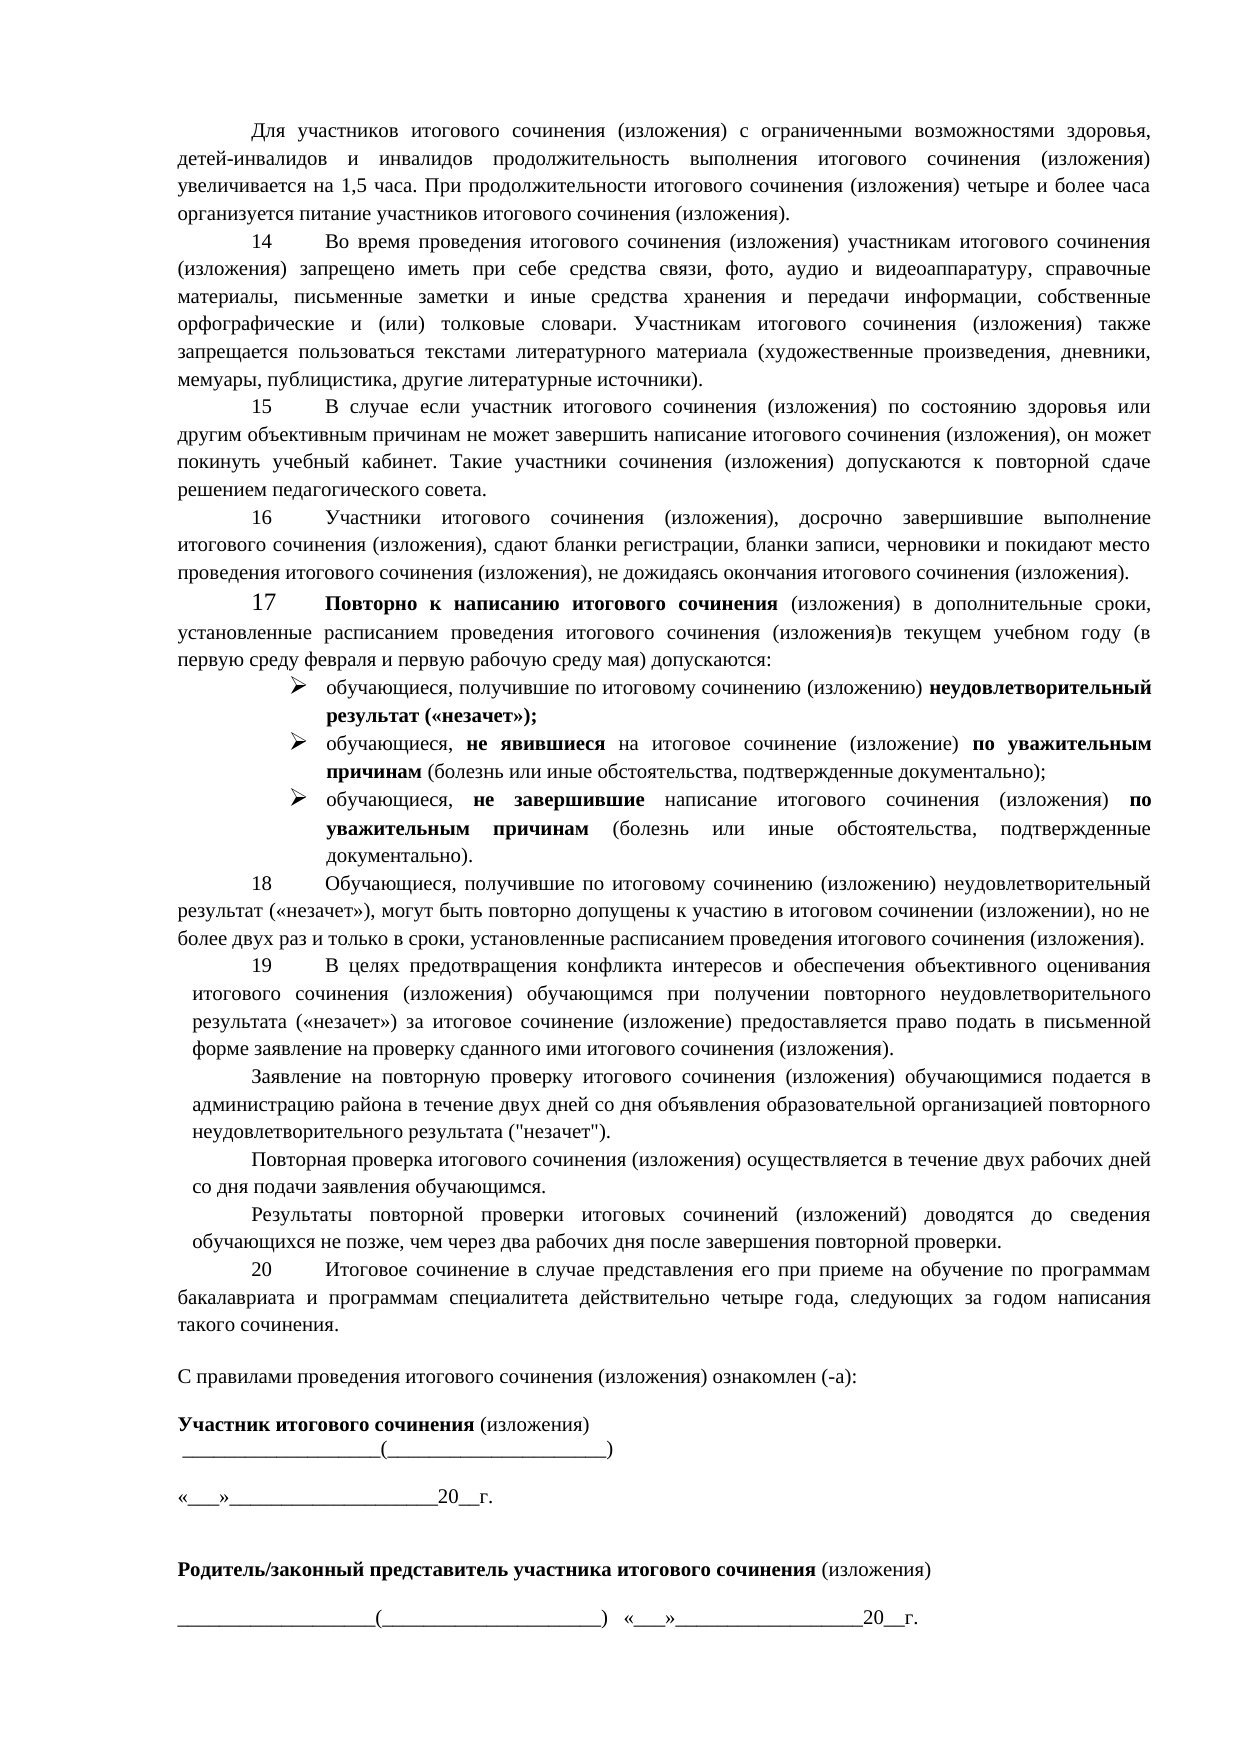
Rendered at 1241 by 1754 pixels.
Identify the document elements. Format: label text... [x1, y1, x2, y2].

text Результаты повторной проверки итоговых сочинений (изложений) доводятся до сведения обучающихся не позже, чем через два рабочих дня после завершения повторной проверки. [192, 1202, 1152, 1253]
list Участники итогового сочинения (изложения), досрочно завершившие выполнение итогового сочинения (изложения), сдают бланки регистрации, бланки записи, черновики и покидают место проведения итогового сочинения (изложения), не дожидаясь окончания итогового сочинения (изложения). [177, 504, 1152, 584]
text ___________________(_____________________) [177, 1436, 1152, 1460]
list Повторно к написанию итогового сочинения (изложения) в дополнительные сроки, установленные расписанием проведения итогового сочинения (изложения)в текущем учебном году (в первую среду февраля и первую рабочую среду мая) допускаются: [177, 587, 1152, 671]
list Обучающиеся, получившие по итоговому сочинению (изложению) неудовлетворительный результат («незачет»), могут быть повторно допущены к участию в итоговом сочинении (изложении), но не более двух раз и только в сроки, установленные расписанием проведения итогового сочинения (изложения). [177, 871, 1152, 950]
list обучающиеся, получившие по итоговому сочинению (изложению) неудовлетворительный результат («незачет»); [288, 675, 1152, 727]
list В случае если участник итогового сочинения (изложения) по состоянию здоровья или другим объективным причинам не может завершить написание итогового сочинения (изложения), он может покинуть учебный кабинет. Такие участники сочинения (изложения) допускаются к повторной сдаче решением педагогического совета. [177, 394, 1152, 501]
list обучающиеся, не явившиеся на итоговое сочинение (изложение) по уважительным причинам (болезнь или иные обстоятельства, подтвержденные документально); [288, 731, 1152, 783]
text Для участников итогового сочинения (изложения) с ограниченными возможностями здоровья, детей-инвалидов и инвалидов продолжительность выполнения итогового сочинения (изложения) увеличивается на 1,5 часа. При продолжительности итогового сочинения (изложения) четыре и более часа организуется питание участников итогового сочинения (изложения). [177, 118, 1152, 225]
text Участник итогового сочинения (изложения) [177, 1412, 1152, 1436]
list В целях предотвращения конфликта интересов и обеспечения объективного оценивания итогового сочинения (изложения) обучающимся при получении повторного неудовлетворительного результата («незачет») за итоговое сочинение (изложение) предоставляется право подать в письменной форме заявление на проверку сданного ими итогового сочинения (изложения). [192, 953, 1152, 1060]
text «___»____________________20__г. [177, 1484, 1152, 1508]
text Заявление на повторную проверку итогового сочинения (изложения) обучающимися подается в администрацию района в течение двух дней со дня объявления образовательной организацией повторного неудовлетворительного результата ("незачет"). [192, 1064, 1152, 1143]
text ___________________(_____________________) «___»__________________20__г. [177, 1604, 1152, 1629]
text Повторная проверка итогового сочинения (изложения) осуществляется в течение двух рабочих дней со дня подачи заявления обучающимся. [192, 1147, 1152, 1198]
list обучающиеся, не завершившие написание итогового сочинения (изложения) по уважительным причинам (болезнь или иные обстоятельства, подтвержденные документально). [288, 787, 1152, 867]
list Во время проведения итогового сочинения (изложения) участникам итогового сочинения (изложения) запрещено иметь при себе средства связи, фото, аудио и видеоаппаратуру, справочные материалы, письменные заметки и иные средства хранения и передачи информации, собственные орфографические и (или) толковые словари. Участникам итогового сочинения (изложения) также запрещается пользоваться текстами литературного материала (художественные произведения, дневники, мемуары, публицистика, другие литературные источники). [177, 228, 1152, 391]
text С правилами проведения итогового сочинения (изложения) ознакомлен (-а): [177, 1364, 1152, 1388]
list Итоговое сочинение в случае представления его при приеме на обучение по программам бакалавриата и программам специалитета действительно четыре года, следующих за годом написания такого сочинения. [177, 1257, 1152, 1336]
text Родитель/законный представитель участника итогового сочинения (изложения) [177, 1556, 1152, 1581]
